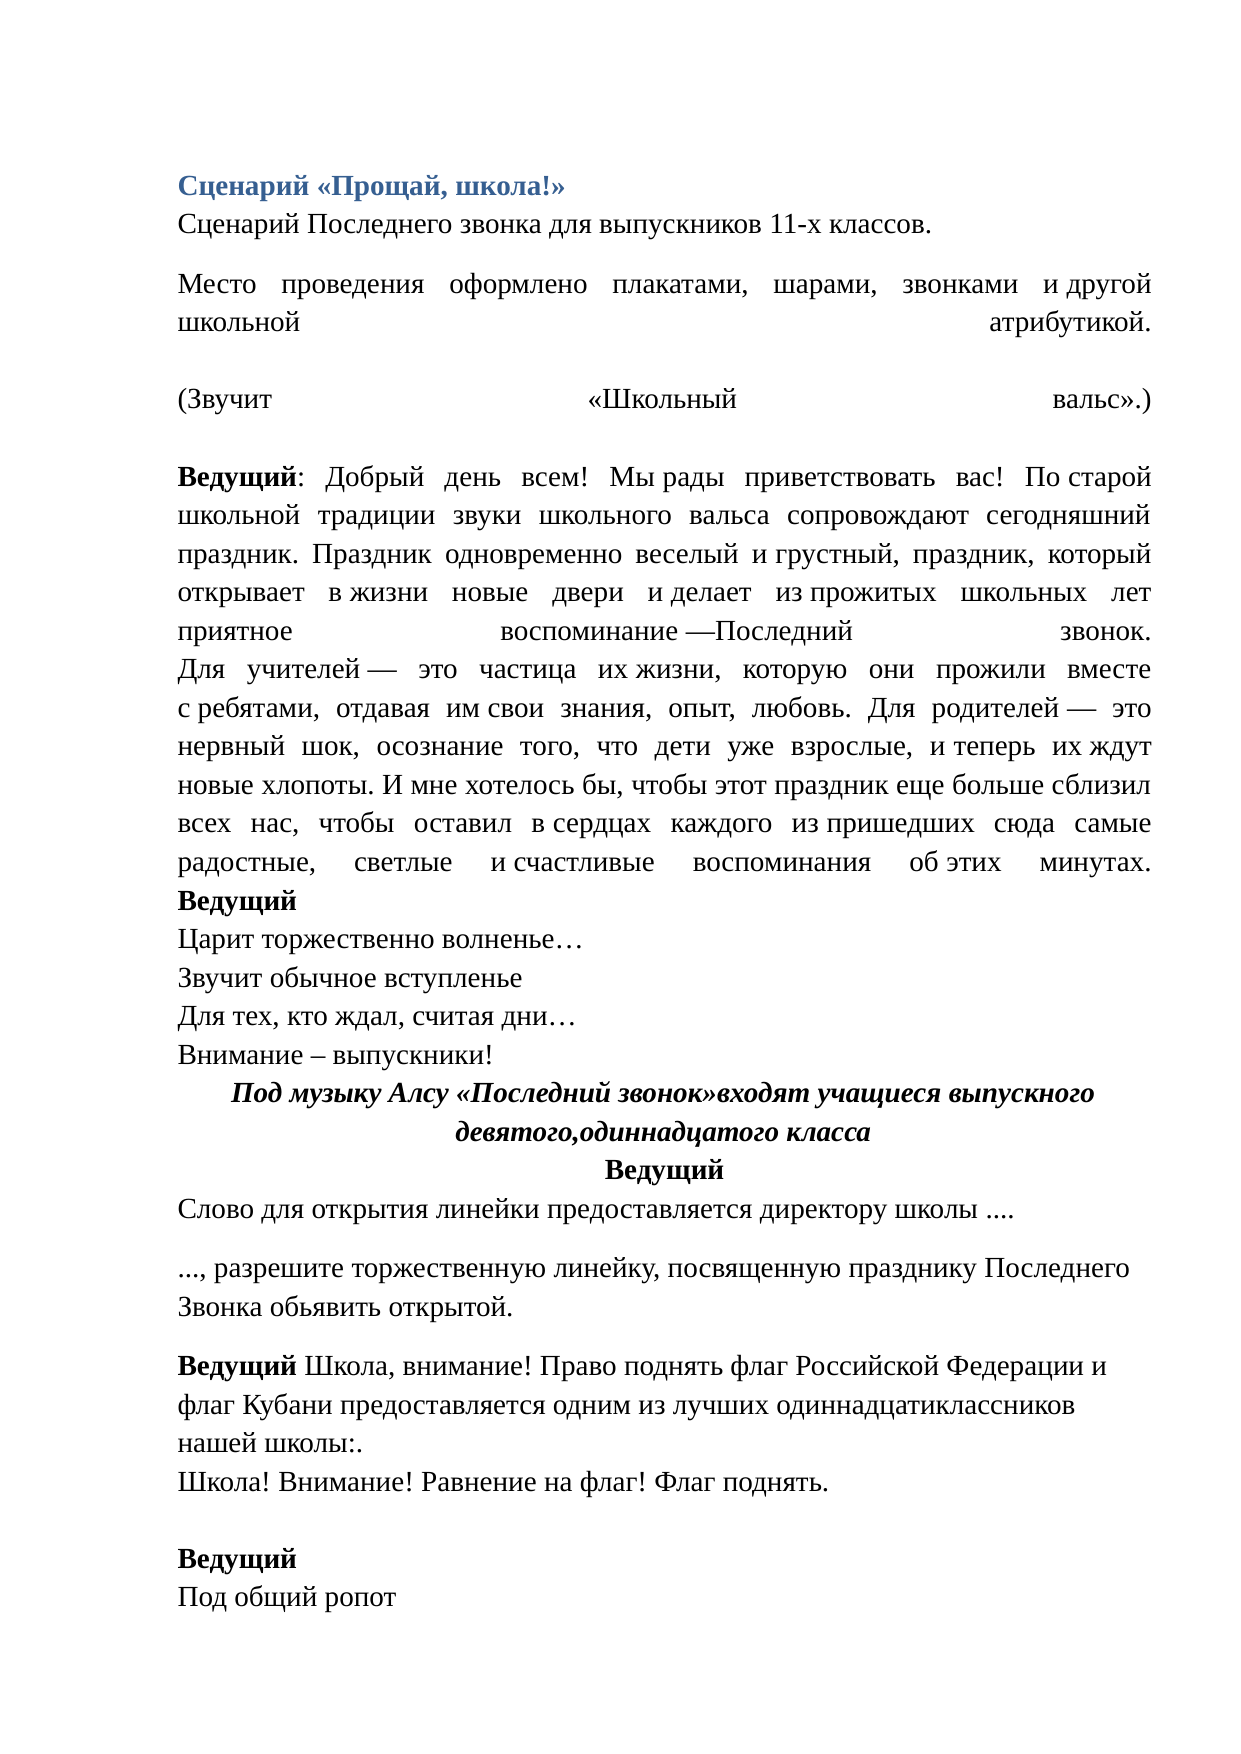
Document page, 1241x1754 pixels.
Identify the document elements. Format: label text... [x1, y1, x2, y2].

text Ведущий Школа, внимание! Право поднять флаг Российской Федерации и флаг Кубани предоставляется одним из лучших одиннадцатиклассников нашей школы:. [177, 1348, 1152, 1459]
text Под музыку Алсу «Последний звонок»входят учащиеся выпускного девятого,одиннадцатого класса Ведущий [177, 1075, 1152, 1186]
text Сценарий Последнего звонка для выпускников 11-х классов. [177, 207, 1152, 240]
text Внимание – выпускники! [177, 1037, 1152, 1070]
text Место проведения оформлено плакатами, шарами, звонками и другой школьной атрибутикой. (Звучит «Школьный вальс».) Ведущий: Добрый день всем! Мы рады приветствовать вас! По старой школьной традиции звуки школьного вальса сопровождают сегодняшний праздник. Праздник одновременно веселый и грустный, праздник, который открывает в жизни новые двери и делает из прожитых школьных лет приятное воспоминание —Последний звонок. Для учителей — это частица их жизни, которую они прожили вместе с ребятами, отдавая им свои знания, опыт, любовь. Для родителей — это нервный шок, осознание того, что дети уже взрослые, и теперь их ждут новые хлопоты. И мне хотелось бы, чтобы этот праздник еще больше сблизил всех нас, чтобы оставил в сердцах каждого из пришедших сюда самые радостные, светлые и счастливые воспоминания об этих минутах. Ведущий [177, 266, 1152, 916]
text Звучит обычное вступленье [177, 960, 1152, 993]
text Царит торжественно волненье… [177, 921, 1152, 955]
text Школа! Внимание! Равнение на флаг! Флаг поднять. [177, 1464, 1152, 1497]
subtitle Сценарий «Прощай, школа!» [177, 168, 1152, 202]
text Слово для открытия линейки предоставляется директору школы .... [177, 1191, 1152, 1224]
text Ведущий [177, 1541, 1152, 1574]
text ..., разрешите торжественную линейку, посвященную празднику Последнего Звонка обьявить открытой. [177, 1250, 1152, 1322]
text Под общий ропот [177, 1579, 1152, 1613]
text Для тех, кто ждал, считая дни… [177, 998, 1152, 1032]
